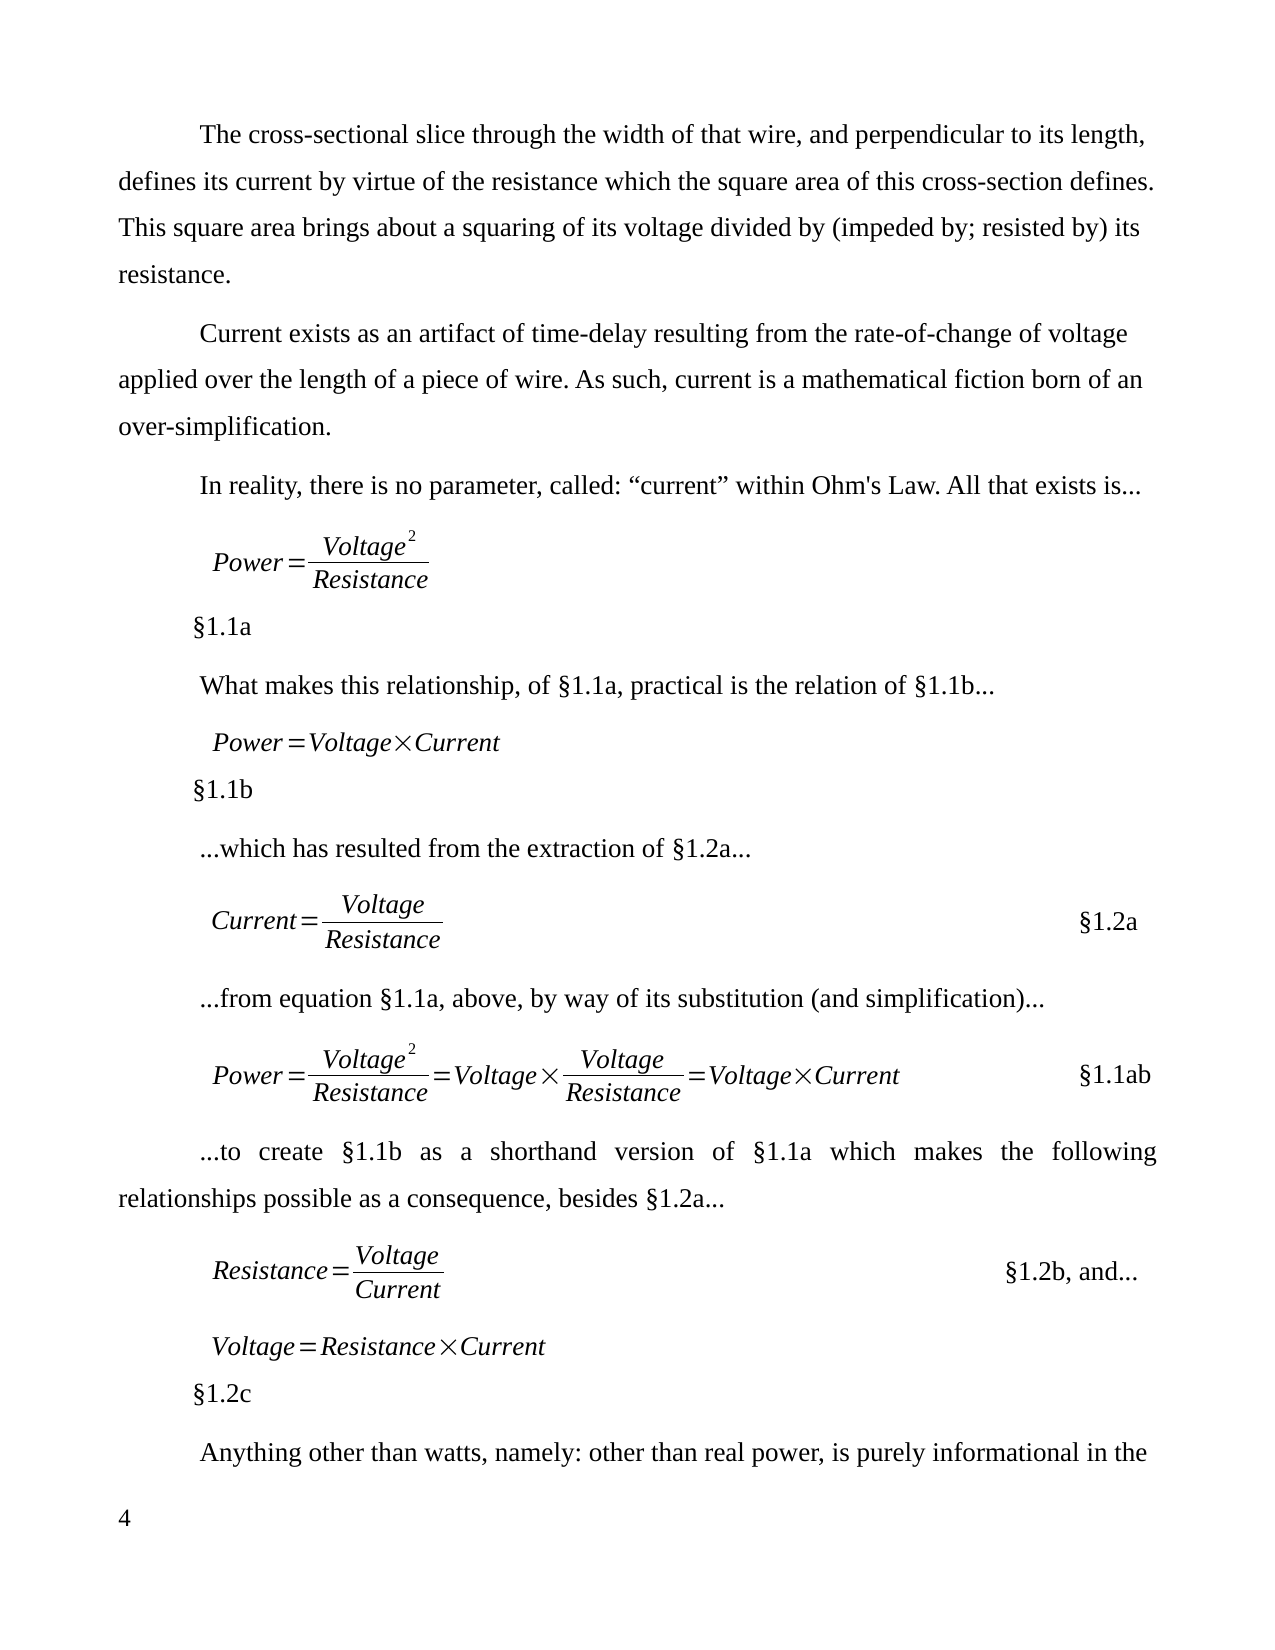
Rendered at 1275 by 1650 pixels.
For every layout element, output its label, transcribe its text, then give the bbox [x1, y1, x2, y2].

text What makes this relationship, of §1.1a, practical is the relation of §1.1b... [118, 669, 1157, 700]
text ...which has resulted from the extraction of §1.2a... [118, 832, 1157, 863]
text ...from equation §1.1a, above, by way of its substitution (and simplification)... [118, 982, 1157, 1013]
text ...to create §1.1b as a shorthand version of §1.1a which makes the following relationships possible as a consequence, besides §1.2a... [118, 1136, 1157, 1213]
text §1.1b [118, 728, 1157, 804]
text §1.1a [118, 527, 1157, 642]
text Current exists as an artifact of time-delay resulting from the rate-of-change of voltage applied over the length of a piece of wire. As such, current is a mathematical fiction born of an over-simplification. [118, 317, 1157, 441]
text The cross-sectional slice through the width of that wire, and perpendicular to its length, defines its current by virtue of the resistance which the square area of this cross-section defines. This square area brings about a squaring of its voltage divided by (impeded by; resisted by) its resistance. [118, 118, 1157, 289]
text §1.2a [118, 891, 1157, 954]
text §1.1ab [118, 1040, 1157, 1108]
text In reality, there is no parameter, called: “current” within Ohm's Law. All that exists is... [118, 469, 1157, 500]
text §1.2c [118, 1332, 1157, 1409]
text §1.2b, and... [118, 1241, 1157, 1304]
text Anything other than watts, namely: other than real power, is purely informational in the [118, 1436, 1157, 1467]
